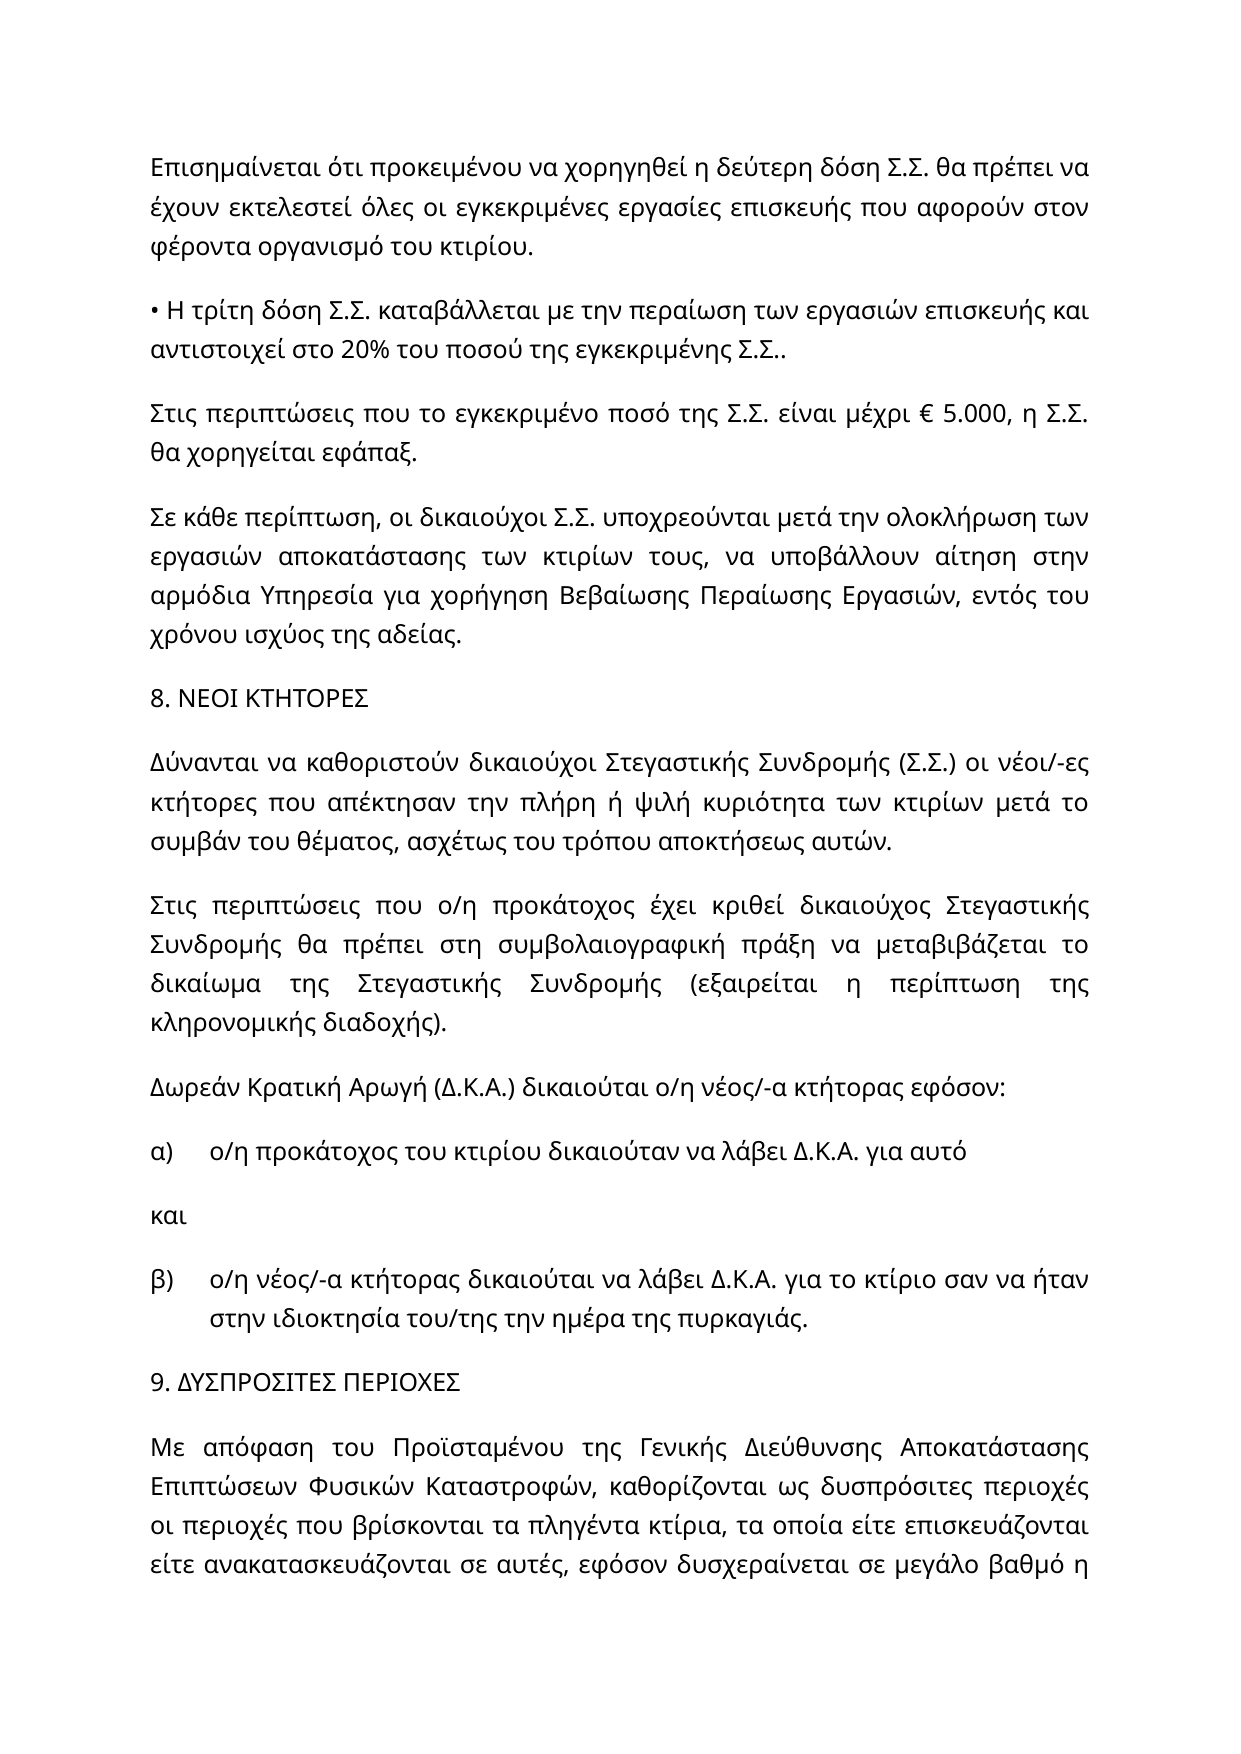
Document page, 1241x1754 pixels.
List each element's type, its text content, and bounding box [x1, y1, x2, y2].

text Σε κάθε περίπτωση, οι δικαιούχοι Σ.Σ. υποχρεούνται μετά την ολοκλήρωση των εργασιών αποκατάστασης των κτιρίων τους, να υποβάλλουν αίτηση στην αρμόδια Υπηρεσία για χορήγηση Βεβαίωσης Περαίωσης Εργασιών, εντός του χρόνου ισχύος της αδείας. [150, 499, 1090, 651]
text • Η τρίτη δόση Σ.Σ. καταβάλλεται με την περαίωση των εργασιών επισκευής και αντιστοιχεί στο 20% του ποσού της εγκεκριμένης Σ.Σ.. [150, 292, 1090, 366]
text Στις περιπτώσεις που το εγκεκριμένο ποσό της Σ.Σ. είναι μέχρι € 5.000, η Σ.Σ. θα χορηγείται εφάπαξ. [150, 396, 1090, 469]
text Επισημαίνεται ότι προκειμένου να χορηγηθεί η δεύτερη δόση Σ.Σ. θα πρέπει να έχουν εκτελεστεί όλες οι εγκεκριμένες εργασίες επισκευής που αφορούν στον φέροντα οργανισμό του κτιρίου. [150, 150, 1090, 262]
text και [150, 1197, 1090, 1232]
list α) ο/η προκάτοχος του κτιρίου δικαιούταν να λάβει Δ.Κ.Α. για αυτό [150, 1133, 1090, 1167]
text 9. ΔΥΣΠΡΟΣΙΤΕΣ ΠΕΡΙΟΧΕΣ [150, 1365, 1090, 1399]
text 8. ΝΕΟΙ ΚΤΗΤΟΡΕΣ [150, 681, 1090, 715]
text Δύνανται να καθοριστούν δικαιούχοι Στεγαστικής Συνδρομής (Σ.Σ.) οι νέοι/-ες κτήτορες που απέκτησαν την πλήρη ή ψιλή κυριότητα των κτιρίων μετά το συμβάν του θέματος, ασχέτως του τρόπου αποκτήσεως αυτών. [150, 745, 1090, 857]
text Στις περιπτώσεις που ο/η προκάτοχος έχει κριθεί δικαιούχος Στεγαστικής Συνδρομής θα πρέπει στη συμβολαιογραφική πράξη να μεταβιβάζεται το δικαίωμα της Στεγαστικής Συνδρομής (εξαιρείται η περίπτωση της κληρονομικής διαδοχής). [150, 887, 1090, 1039]
text Με απόφαση του Προϊσταμένου της Γενικής Διεύθυνσης Αποκατάστασης Επιπτώσεων Φυσικών Καταστροφών, καθορίζονται ως δυσπρόσιτες περιοχές οι περιοχές που βρίσκονται τα πληγέντα κτίρια, τα οποία είτε επισκευάζονται είτε ανακατασκευάζονται σε αυτές, εφόσον δυσχεραίνεται σε μεγάλο βαθμό η [150, 1429, 1090, 1581]
text Δωρεάν Κρατική Αρωγή (Δ.Κ.Α.) δικαιούται ο/η νέος/-α κτήτορας εφόσον: [150, 1069, 1090, 1103]
list β) ο/η νέος/-α κτήτορας δικαιούται να λάβει Δ.Κ.Α. για το κτίριο σαν να ήταν στην ιδιοκτησία του/της την ημέρα της πυρκαγιάς. [150, 1262, 1090, 1335]
